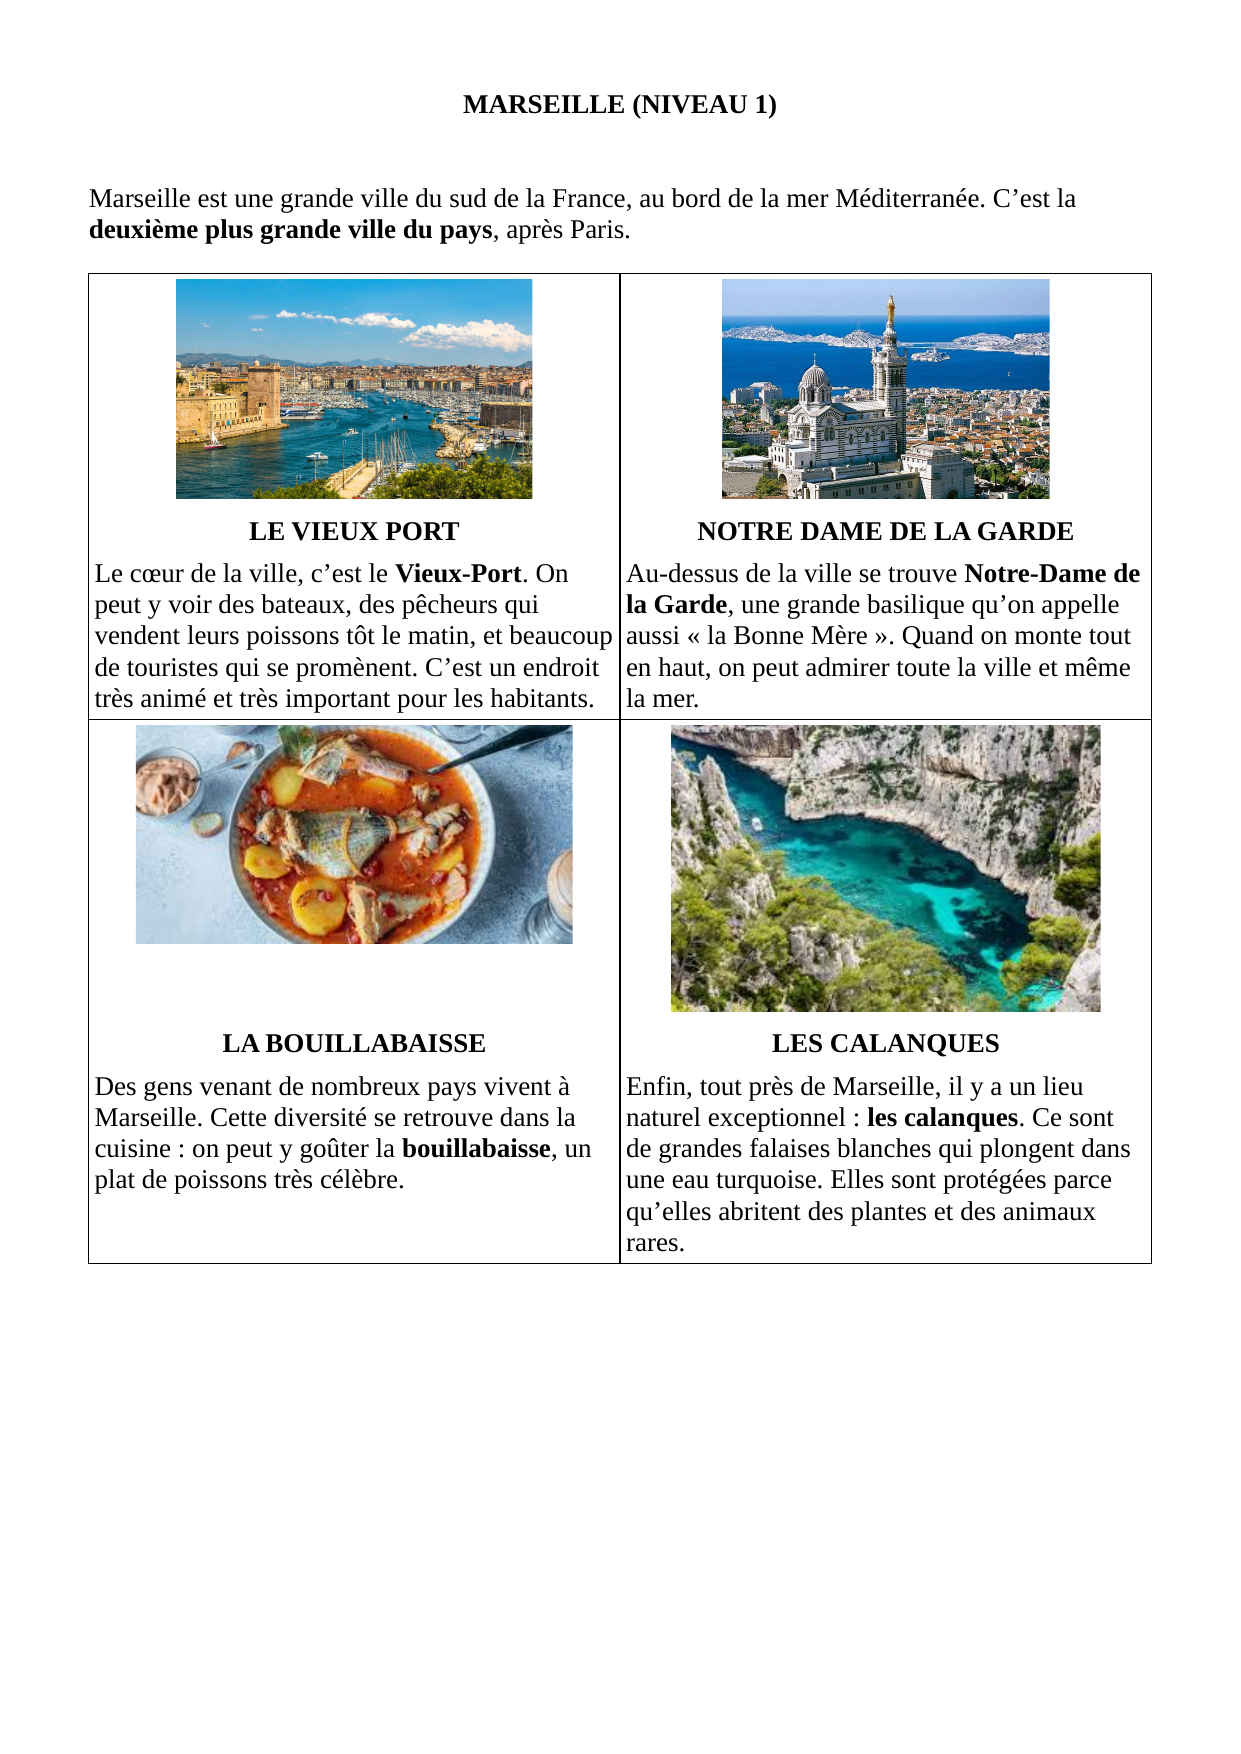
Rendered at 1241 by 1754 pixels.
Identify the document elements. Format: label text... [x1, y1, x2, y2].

picture [722, 279, 1050, 499]
table_cell LES CALANQUES [621, 1022, 1151, 1064]
table_cell Au-dessus de la ville se trouve Notre-Dame de la Garde, une grande basilique qu’on appelle aussi « la Bonne Mère ». Quand on monte tout en haut, on peut admirer toute la ville et même la mer. [621, 551, 1151, 719]
table_cell Des gens venant de nombreux pays vivent à Marseille. Cette diversité se retrouve dans la cuisine : on peut y goûter la bouillabaisse, un plat de poissons très célèbre. [89, 1065, 619, 1263]
table_cell Le cœur de la ville, c’est le Vieux-Port. On peut y voir des bateaux, des pêcheurs qui vendent leurs poissons tôt le matin, et beaucoup de touristes qui se promènent. C’est un endroit très animé et très important pour les habitants. [89, 551, 619, 719]
table_cell Enfin, tout près de Marseille, il y a un lieu naturel exceptionnel : les calanques. Ce sont de grandes falaises blanches qui plongent dans une eau turquoise. Elles sont protégées parce qu’elles abritent des plantes et des animaux rares. [621, 1065, 1151, 1263]
text MARSEILLE (NIVEAU 1) [88, 88, 1152, 120]
picture [135, 725, 573, 944]
table_cell [621, 720, 1151, 1022]
table_header [89, 274, 619, 509]
picture [176, 279, 533, 499]
table_cell NOTRE DAME DE LA GARDE [621, 509, 1151, 551]
table_cell LA BOUILLABAISSE [89, 1022, 619, 1064]
table_header [621, 274, 1151, 509]
table_cell LE VIEUX PORT [89, 509, 619, 551]
table_cell [89, 720, 619, 1022]
picture [671, 725, 1101, 1012]
text Marseille est une grande ville du sud de la France, au bord de la mer Méditerranée. C’est la deuxième plus grande ville du pays, après Paris. [88, 182, 1152, 244]
